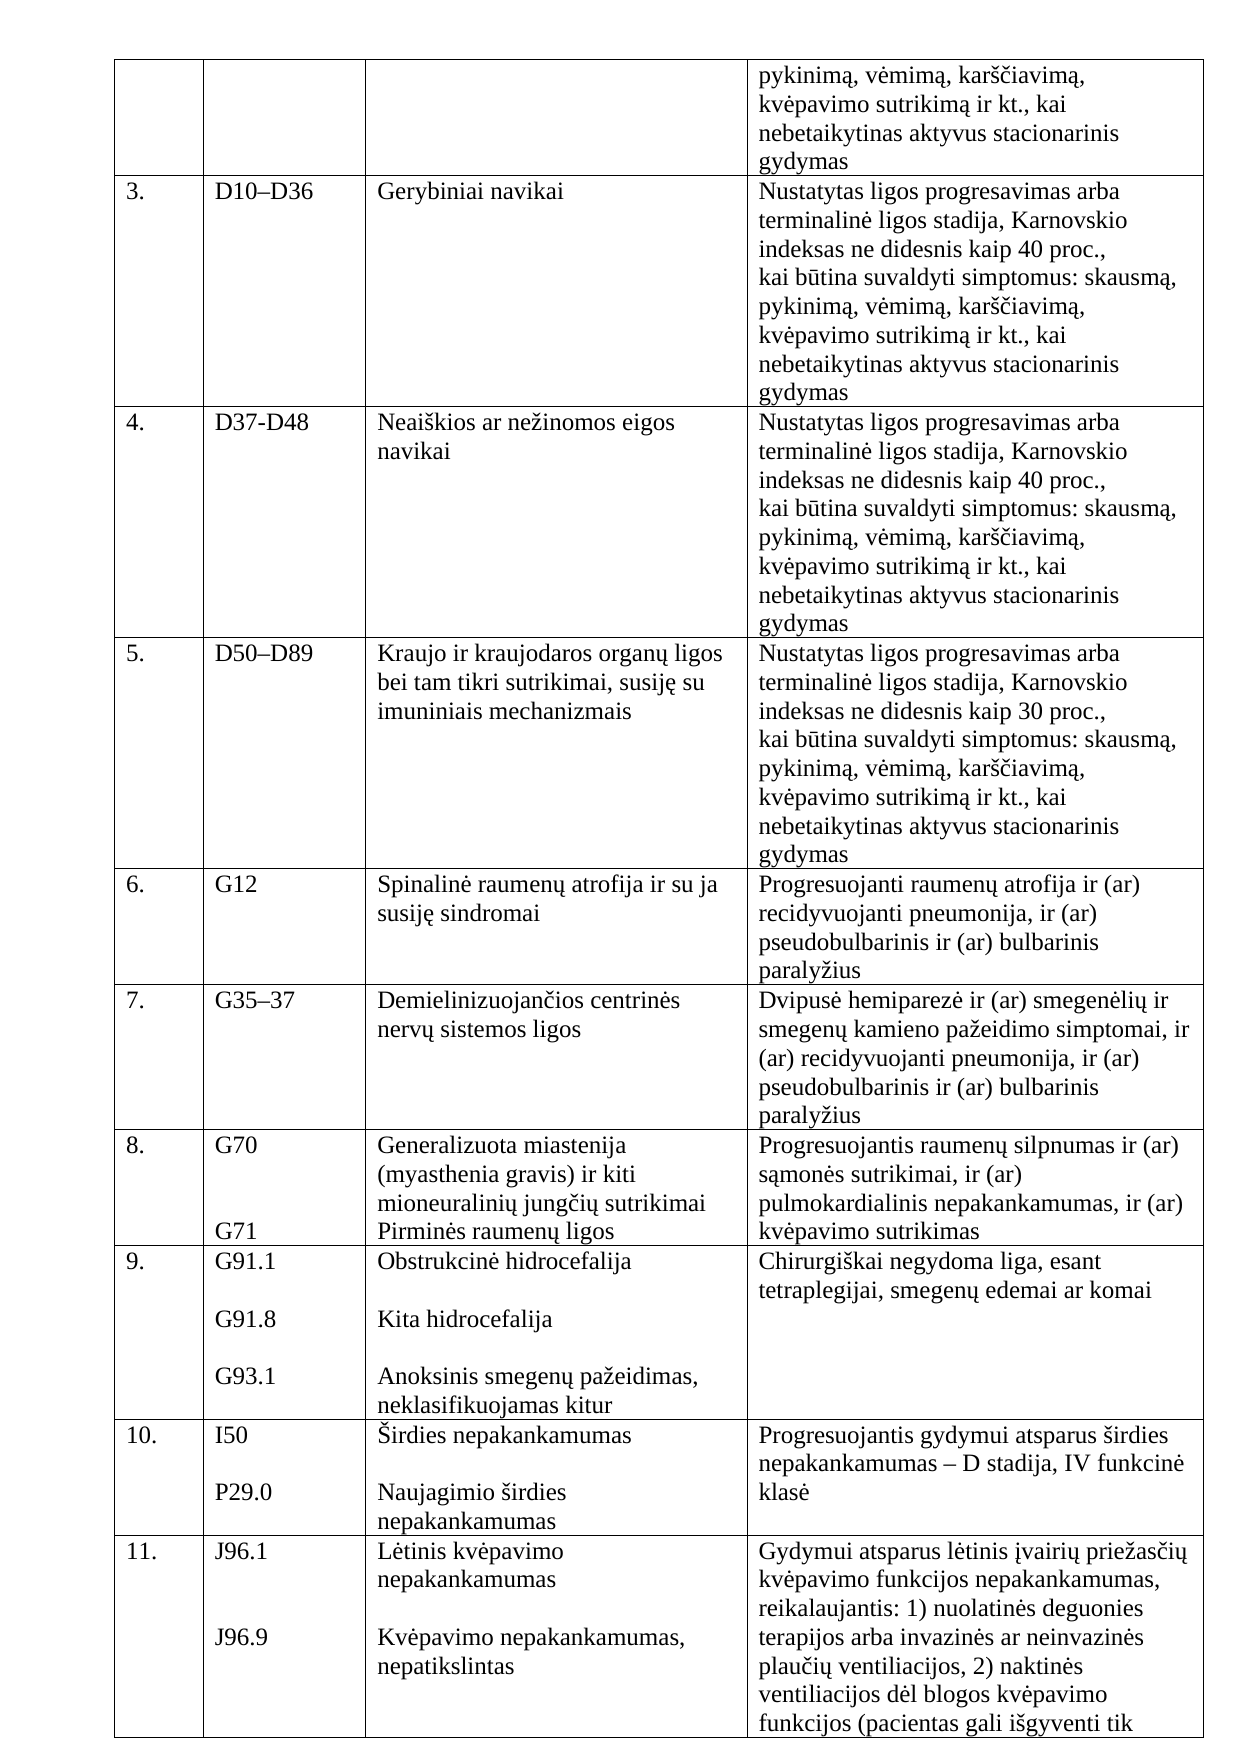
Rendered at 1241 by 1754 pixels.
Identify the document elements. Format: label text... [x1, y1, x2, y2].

table_cell Nustatytas ligos progresavimas arba terminalinė ligos stadija, Karnovskio indeksas ne didesnis kaip 40 proc., kai būtina suvaldyti simptomus: skausmą, pykinimą, vėmimą, karščiavimą, kvėpavimo sutrikimą ir kt., kai nebetaikytinas aktyvus stacionarinis gydymas [748, 176, 1203, 406]
table_cell 6. [115, 869, 203, 984]
table_cell 10. [115, 1420, 203, 1535]
table_cell D37-D48 [204, 407, 365, 637]
table_cell Progresuojanti raumenų atrofija ir (ar) recidyvuojanti pneumonija, ir (ar) pseudobulbarinis ir (ar) bulbarinis paralyžius [748, 869, 1203, 984]
table_cell 5. [115, 638, 203, 868]
table_cell Gerybiniai navikai [366, 176, 747, 406]
table_cell Širdies nepakankamumas Naujagimio širdies nepakankamumas [366, 1420, 747, 1535]
table_cell 11. [115, 1536, 203, 1737]
table_cell [366, 60, 747, 175]
table_cell [204, 60, 365, 175]
table_cell 9. [115, 1246, 203, 1419]
table_cell 7. [115, 985, 203, 1129]
table_cell pykinimą, vėmimą, karščiavimą, kvėpavimo sutrikimą ir kt., kai nebetaikytinas aktyvus stacionarinis gydymas [748, 60, 1203, 175]
table_cell D10–D36 [204, 176, 365, 406]
table_cell G70 G71 [204, 1130, 365, 1245]
table_cell Neaiškios ar nežinomos eigos navikai [366, 407, 747, 637]
table_cell 4. [115, 407, 203, 637]
table_cell Progresuojantis gydymui atsparus širdies nepakankamumas – D stadija, IV funkcinė klasė [748, 1420, 1203, 1535]
table_cell 8. [115, 1130, 203, 1245]
table_cell Kraujo ir kraujodaros organų ligos bei tam tikri sutrikimai, susiję su imuniniais mechanizmais [366, 638, 747, 868]
table_cell J96.1 J96.9 [204, 1536, 365, 1737]
table_cell D50–D89 [204, 638, 365, 868]
table_cell G91.1 G91.8 G93.1 [204, 1246, 365, 1419]
table_cell 3. [115, 176, 203, 406]
table_cell Spinalinė raumenų atrofija ir su ja susiję sindromai [366, 869, 747, 984]
table_cell Progresuojantis raumenų silpnumas ir (ar) sąmonės sutrikimai, ir (ar) pulmokardialinis nepakankamumas, ir (ar) kvėpavimo sutrikimas [748, 1130, 1203, 1245]
table_cell Obstrukcinė hidrocefalija Kita hidrocefalija Anoksinis smegenų pažeidimas, neklasifikuojamas kitur [366, 1246, 747, 1419]
table_cell [115, 60, 203, 175]
table_cell Nustatytas ligos progresavimas arba terminalinė ligos stadija, Karnovskio indeksas ne didesnis kaip 40 proc., kai būtina suvaldyti simptomus: skausmą, pykinimą, vėmimą, karščiavimą, kvėpavimo sutrikimą ir kt., kai nebetaikytinas aktyvus stacionarinis gydymas [748, 407, 1203, 637]
table_cell Chirurgiškai negydoma liga, esant tetraplegijai, smegenų edemai ar komai [748, 1246, 1203, 1419]
table_cell G35–37 [204, 985, 365, 1129]
table_cell Gydymui atsparus lėtinis įvairių priežasčių kvėpavimo funkcijos nepakankamumas, reikalaujantis: 1) nuolatinės deguonies terapijos arba invazinės ar neinvazinės plaučių ventiliacijos, 2) naktinės ventiliacijos dėl blogos kvėpavimo funkcijos (pacientas gali išgyventi tik [748, 1536, 1203, 1737]
table_cell Generalizuota miastenija (myasthenia gravis) ir kiti mioneuralinių jungčių sutrikimai Pirminės raumenų ligos [366, 1130, 747, 1245]
table_cell Nustatytas ligos progresavimas arba terminalinė ligos stadija, Karnovskio indeksas ne didesnis kaip 30 proc., kai būtina suvaldyti simptomus: skausmą, pykinimą, vėmimą, karščiavimą, kvėpavimo sutrikimą ir kt., kai nebetaikytinas aktyvus stacionarinis gydymas [748, 638, 1203, 868]
table_cell Dvipusė hemiparezė ir (ar) smegenėlių ir smegenų kamieno pažeidimo simptomai, ir (ar) recidyvuojanti pneumonija, ir (ar) pseudobulbarinis ir (ar) bulbarinis paralyžius [748, 985, 1203, 1129]
table_cell Lėtinis kvėpavimo nepakankamumas Kvėpavimo nepakankamumas, nepatikslintas [366, 1536, 747, 1737]
table_cell I50 P29.0 [204, 1420, 365, 1535]
table_cell Demielinizuojančios centrinės nervų sistemos ligos [366, 985, 747, 1129]
table_cell G12 [204, 869, 365, 984]
